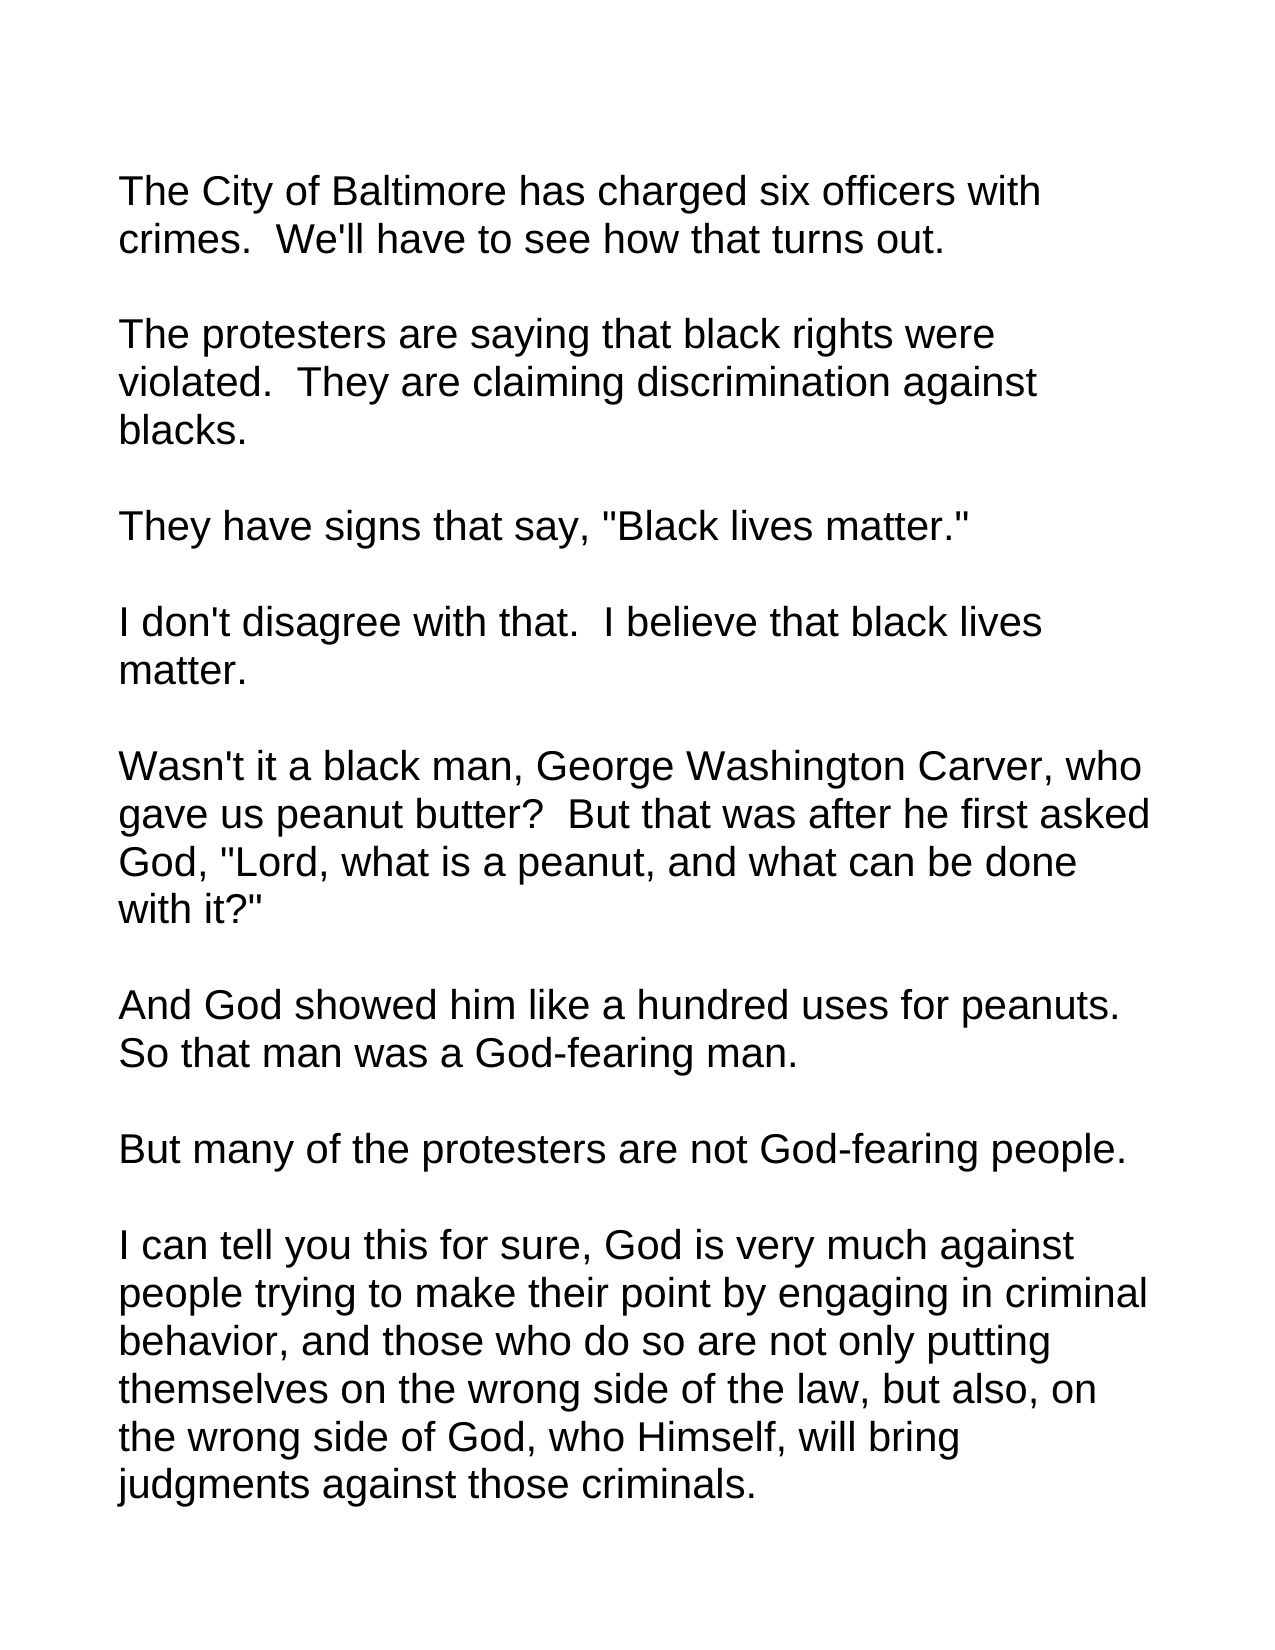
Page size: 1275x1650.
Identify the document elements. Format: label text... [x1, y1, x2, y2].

text And God showed him like a hundred uses for peanuts. So that man was a God-fearing man. [118, 981, 1157, 1076]
text But many of the protesters are not God-fearing people. [118, 1124, 1157, 1172]
text Wasn't it a black man, George Washington Carver, who gave us peanut butter? But that was after he first asked God, "Lord, what is a peanut, and what can be done with it?" [118, 741, 1157, 933]
text The City of Baltimore has charged six officers with crimes. We'll have to see how that turns out. [118, 166, 1157, 262]
text They have signs that say, "Black lives matter." [118, 501, 1157, 549]
text The protesters are saying that black rights were violated. They are claiming discrimination against blacks. [118, 310, 1157, 453]
text I don't disagree with that. I believe that black lives matter. [118, 597, 1157, 693]
text I can tell you this for sure, God is very much against people trying to make their point by engaging in criminal behavior, and those who do so are not only putting themselves on the wrong side of the law, but also, on the wrong side of God, who Himself, will bring judgments against those criminals. [118, 1220, 1157, 1508]
